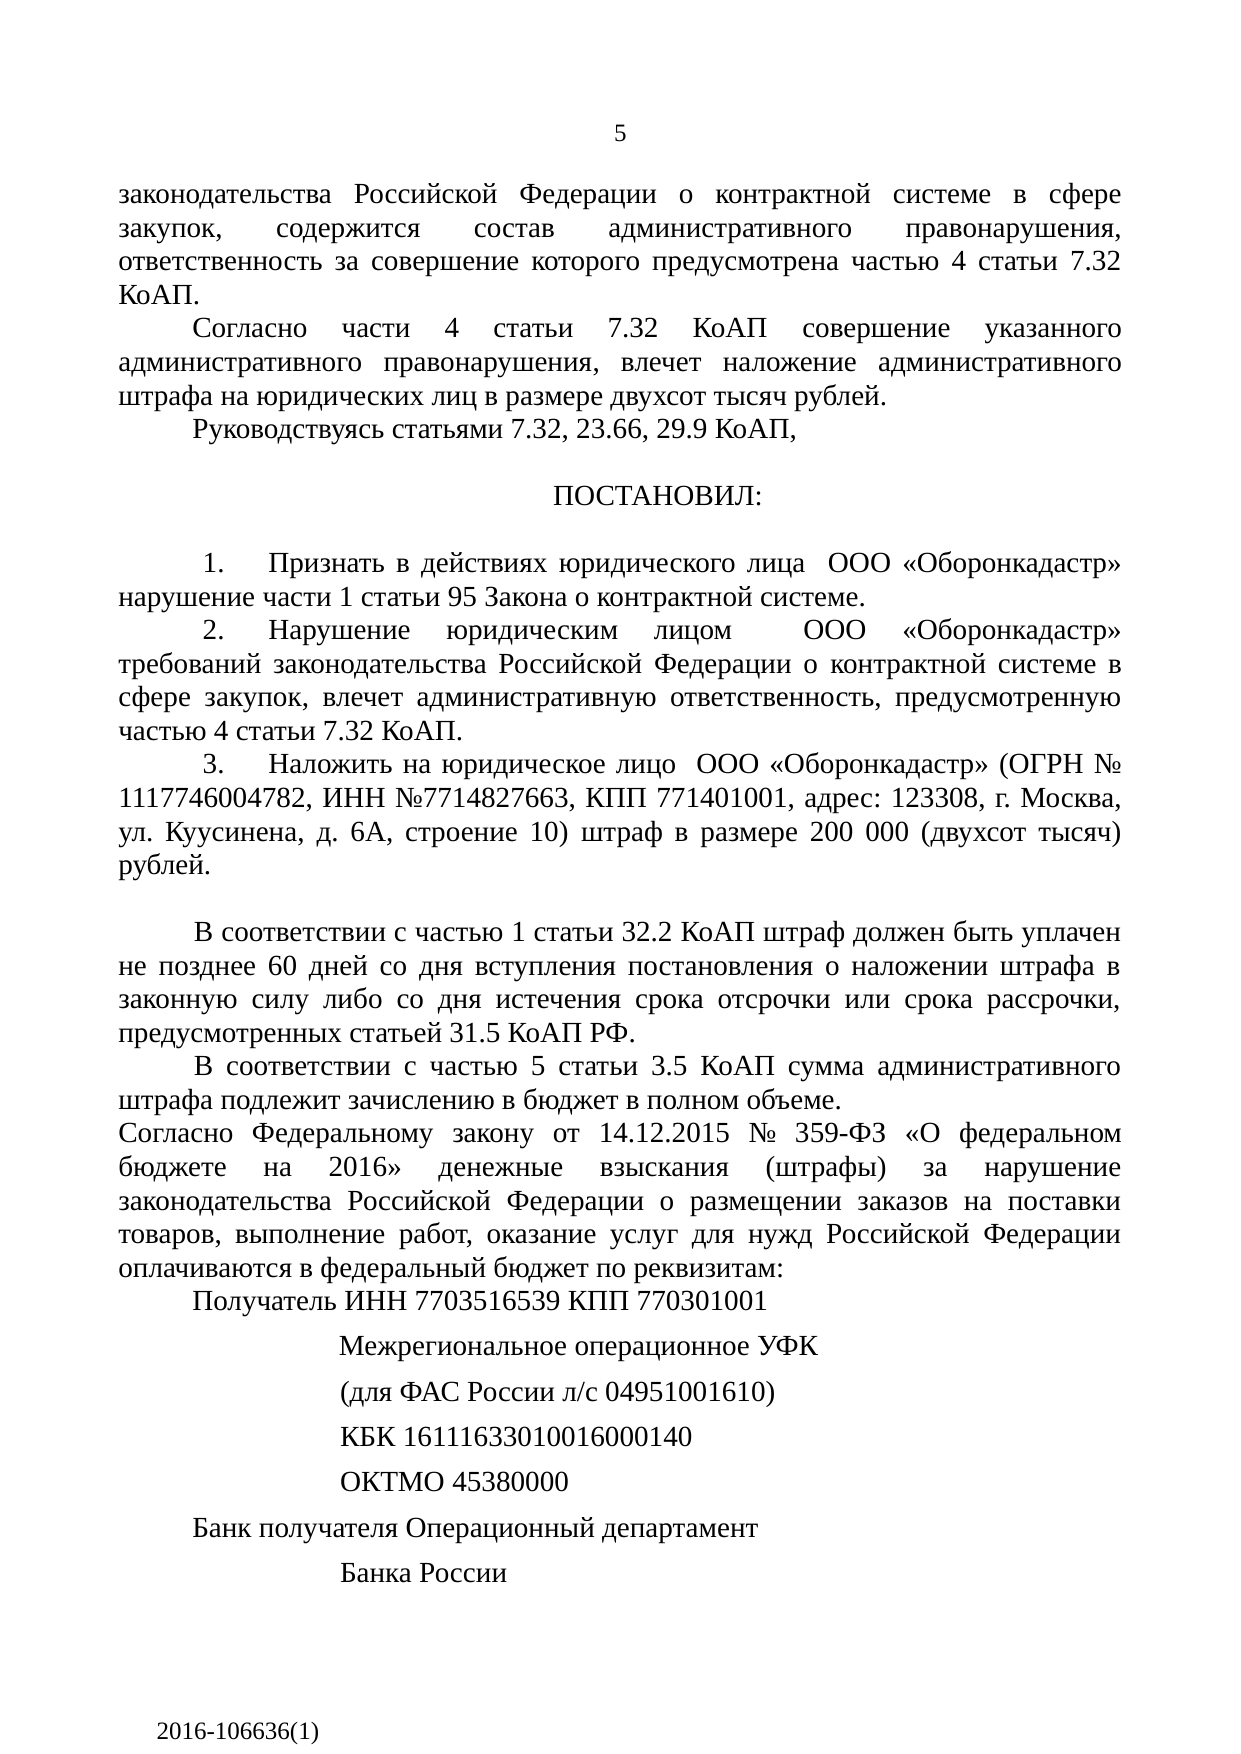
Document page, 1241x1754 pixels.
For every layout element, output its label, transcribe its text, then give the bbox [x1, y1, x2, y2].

text ПОСТАНОВИЛ: [118, 478, 1122, 512]
text Получатель ИНН 7703516539 КПП 770301001 [118, 1283, 1122, 1317]
text Руководствуясь статьями 7.32, 23.66, 29.9 КоАП, [118, 411, 1122, 445]
list Наложить на юридическое лицо ООО «Оборонкадастр» (ОГРН № 1117746004782, ИНН №7714827663, КПП 771401001, адрес: 123308, г. Москва, ул. Куусинена, д. 6А, строение 10) штраф в размере 200 000 (двухсот тысяч) рублей. [118, 747, 1122, 881]
text Согласно Федеральному закону от 14.12.2015 № 359-ФЗ «О федеральном бюджете на 2016» денежные взыскания (штрафы) за нарушение законодательства Российской Федерации о размещении заказов на поставки товаров, выполнение работ, оказание услуг для нужд Российской Федерации оплачиваются в федеральный бюджет по реквизитам: [118, 1116, 1122, 1283]
list Признать в действиях юридического лица ООО «Оборонкадастр» нарушение части 1 статьи 95 Закона о контрактной системе. [118, 545, 1122, 612]
text В соответствии с частью 1 статьи 32.2 КоАП штраф должен быть уплачен не позднее 60 дней со дня вступления постановления о наложении штрафа в законную силу либо со дня истечения срока отсрочки или срока рассрочки, предусмотренных статьей 31.5 КоАП РФ. [118, 914, 1122, 1048]
text (для ФАС России л/с 04951001610) [118, 1374, 1122, 1407]
text КБК 16111633010016000140 [118, 1419, 1122, 1453]
text Согласно части 4 статьи 7.32 КоАП совершение указанного административного правонарушения, влечет наложение административного штрафа на юридических лиц в размере двухсот тысяч рублей. [118, 311, 1122, 411]
list Нарушение юридическим лицом ООО «Оборонкадастр» требований законодательства Российской Федерации о контрактной системе в сфере закупок, влечет административную ответственность, предусмотренную частью 4 статьи 7.32 КоАП. [118, 612, 1122, 747]
text ОКТМО 45380000 [118, 1464, 1122, 1498]
text В соответствии с частью 5 статьи 3.5 КоАП сумма административного штрафа подлежит зачислению в бюджет в полном объеме. [118, 1048, 1122, 1116]
text Межрегиональное операционное УФК [118, 1328, 1122, 1362]
text Банк получателя Операционный департамент [118, 1510, 1122, 1543]
text Банка России [118, 1555, 1122, 1589]
text законодательства Российской Федерации о контрактной системе в сфере закупок, содержится состав административного правонарушения, ответственность за совершение которого предусмотрена частью 4 статьи 7.32 КоАП. [118, 176, 1122, 311]
